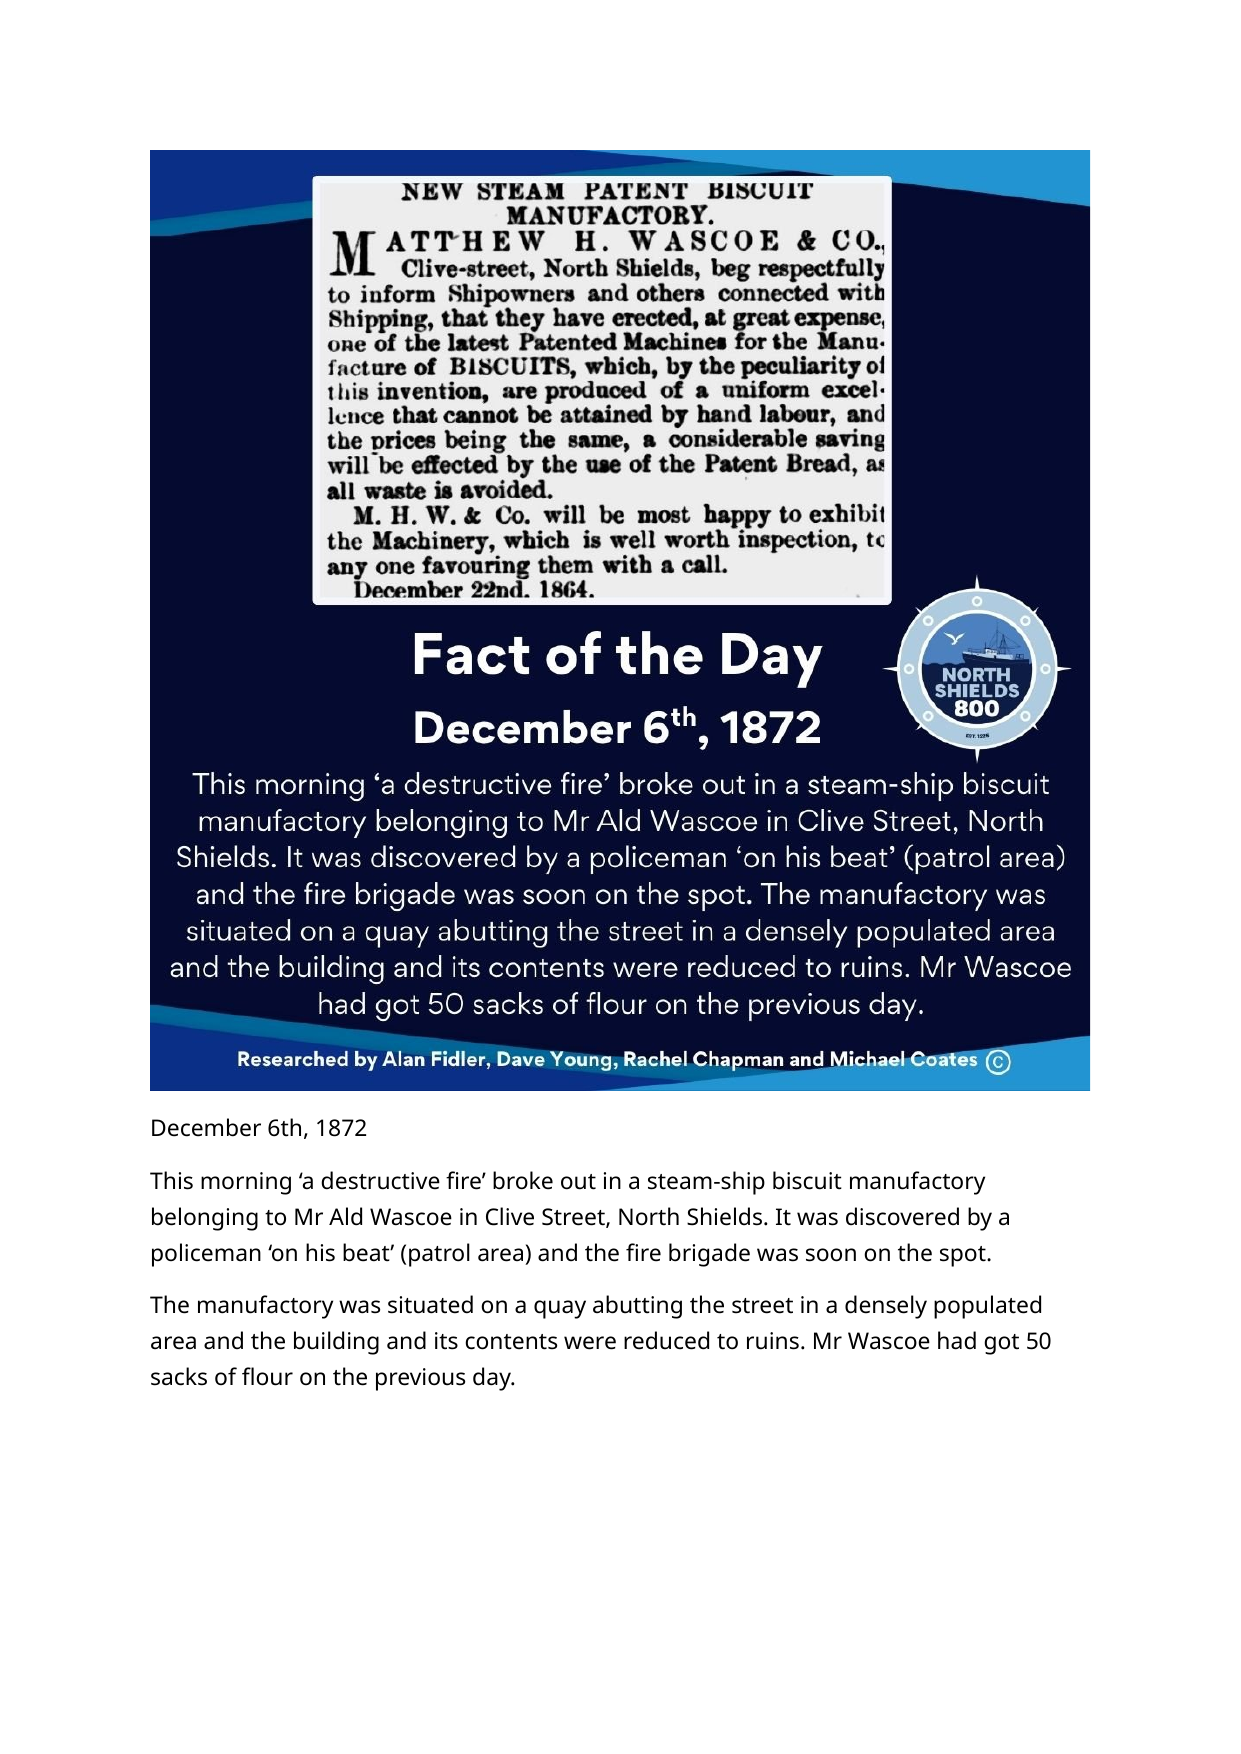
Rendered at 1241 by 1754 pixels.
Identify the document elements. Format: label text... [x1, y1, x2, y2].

text December 6th, 1872 [150, 1112, 1090, 1143]
text The manufactory was situated on a quay abutting the street in a densely populated area and the building and its contents were reduced to ruins. Mr Wascoe had got 50 sacks of flour on the previous day. [150, 1289, 1090, 1392]
text This morning ‘a destructive fire’ broke out in a steam-ship biscuit manufactory belonging to Mr Ald Wascoe in Clive Street, North Shields. It was discovered by a policeman ‘on his beat’ (patrol area) and the fire brigade was soon on the spot. [150, 1164, 1090, 1268]
